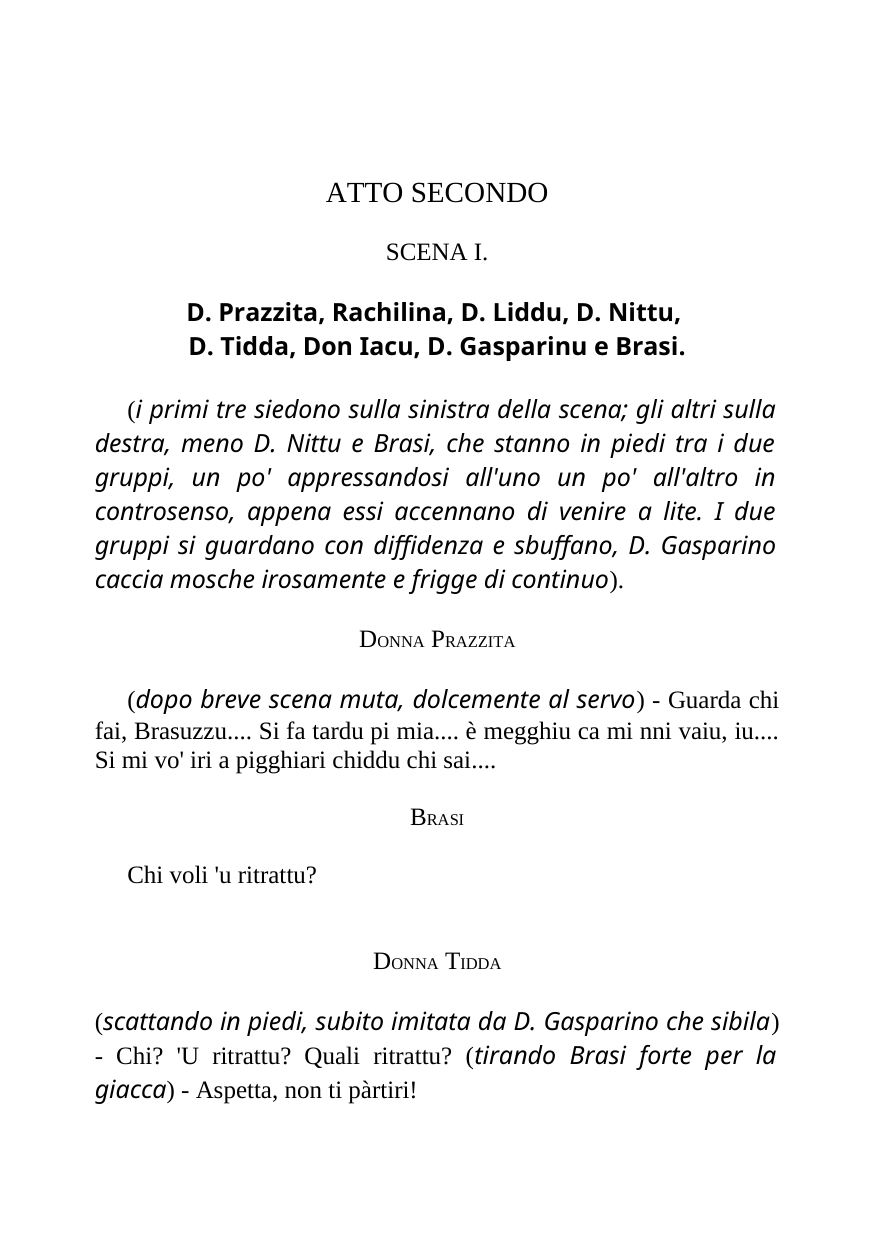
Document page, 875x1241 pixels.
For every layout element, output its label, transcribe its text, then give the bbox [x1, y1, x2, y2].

text Brasi [94, 802, 779, 831]
text SCENA I. [94, 237, 779, 266]
text ATTO SECONDO [94, 175, 779, 208]
text D. Tidda, Don Iacu, D. Gasparinu e Brasi. [94, 329, 779, 363]
text (i primi tre siedono sulla sinistra della scena; gli altri sulla destra, meno D. Nittu e Brasi, che stanno in piedi tra i due gruppi, un po' appressandosi all'uno un po' all'altro in controsenso, appena essi accennano di venire a lite. I due gruppi si guardano con diffidenza e sbuffano, D. Gasparino caccia mosche irosamente e frigge di continuo). [94, 391, 779, 596]
text (scattando in piedi, subito imitata da D. Gasparino che sibila) - Chi? 'U ritrattu? Quali ritrattu? (tirando Brasi forte per la giacca) - Aspetta, non ti pàrtiri! [94, 1004, 779, 1106]
text (dopo breve scena muta, dolcemente al servo) - Guarda chi fai, Brasuzzu.... Si fa tardu pi mia.... è megghiu ca mi nni vaiu, iu.... Si mi vo' iri a pigghiari chiddu chi sai.... [94, 682, 779, 774]
text Chi voli 'u ritrattu? [94, 860, 779, 889]
text Donna Prazzita [94, 624, 779, 653]
text D. Prazzita, Rachilina, D. Liddu, D. Nittu, [94, 294, 779, 329]
text Donna Tidda [94, 946, 779, 975]
